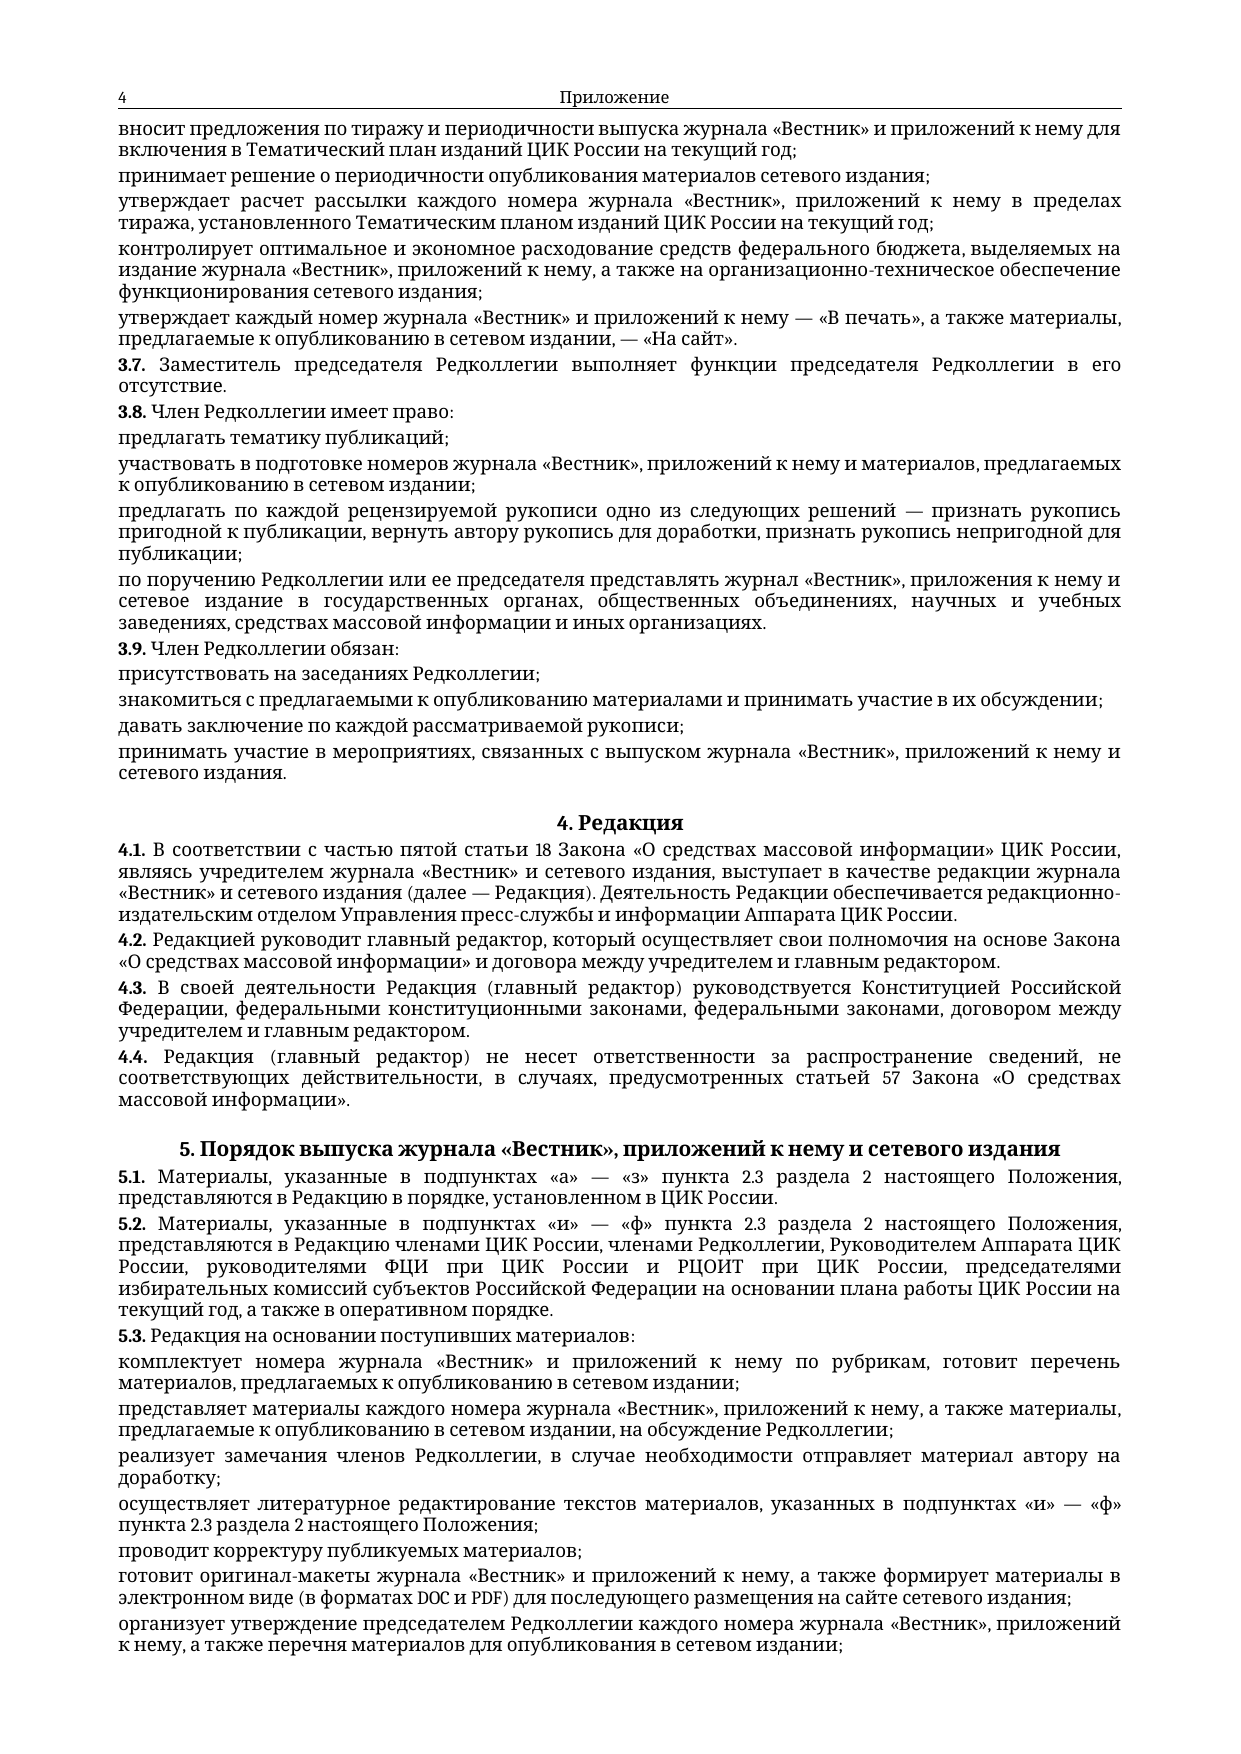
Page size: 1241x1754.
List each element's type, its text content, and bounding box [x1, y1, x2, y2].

subtitle 5. Порядок выпуска журнала «Вестник», приложений к нему и сетевого издания [118, 1138, 1122, 1162]
text контролирует оптимальное и экономное расходование средств федерального бюджета, выделяемых на издание журнала «Вестник», приложений к нему, а также на организационно-техническое обеспечение функционирования сетевого издания; [118, 238, 1122, 303]
subtitle 4. Редакция [118, 811, 1122, 835]
text знакомиться с предлагаемыми к опубликованию материалами и принимать участие в их обсуждении; [118, 690, 1122, 711]
text утверждает расчет рассылки каждого номера журнала «Вестник», приложений к нему в пределах тиража, установленного Тематическим планом изданий ЦИК России на текущий год; [118, 191, 1122, 234]
text давать заключение по каждой рассматриваемой рукописи; [118, 715, 1122, 737]
text 3.7. Заместитель председателя Редколлегии выполняет функции председателя Редколлегии в его отсутствие. [118, 354, 1122, 398]
text осуществляет литературное редактирование текстов материалов, указанных в подпунктах «и» — «ф» пункта 2.3 раздела 2 настоящего Положения; [118, 1493, 1122, 1536]
text 5.1. Материалы, указанные в подпунктах «а» — «з» пункта 2.3 раздела 2 настоящего Положения, представляются в Редакцию в порядке, установленном в ЦИК России. [118, 1166, 1122, 1209]
text принимать участие в мероприятиях, связанных с выпуском журнала «Вестник», приложений к нему и сетевого издания. [118, 741, 1122, 784]
text присутствовать на заседаниях Редколлегии; [118, 664, 1122, 686]
text 3.9. Член Редколлегии обязан: [118, 638, 1122, 660]
text 4.1. В соответствии с частью пятой статьи 18 Закона «О средствах массовой информации» ЦИК России, являясь учредителем журнала «Вестник» и сетевого издания, выступает в качестве редакции журнала «Вестник» и сетевого издания (далее — Редакция). Деятельность Редакции обеспечивается редакционно-издательским отделом Управления пресс-службы и информации Аппарата ЦИК России. [118, 839, 1122, 926]
text 5.3. Редакция на основании поступивших материалов: [118, 1325, 1122, 1347]
text комплектует номера журнала «Вестник» и приложений к нему по рубрикам, готовит перечень материалов, предлагаемых к опубликованию в сетевом издании; [118, 1351, 1122, 1394]
text принимает решение о периодичности опубликования материалов сетевого издания; [118, 165, 1122, 187]
text 3.8. Член Редколлегии имеет право: [118, 402, 1122, 423]
text вносит предложения по тиражу и периодичности выпуска журнала «Вестник» и приложений к нему для включения в Тематический план изданий ЦИК России на текущий год; [118, 118, 1122, 161]
text готовит оригинал-макеты журнала «Вестник» и приложений к нему, а также формирует материалы в электронном виде (в форматах DOC и PDF) для последующего размещения на сайте сетевого издания; [118, 1566, 1122, 1609]
text представляет материалы каждого номера журнала «Вестник», приложений к нему, а также материалы, предлагаемые к опубликованию в сетевом издании, на обсуждение Редколлегии; [118, 1398, 1122, 1442]
text 4.4. Редакция (главный редактор) не несет ответственности за распространение сведений, не соответствующих действительности, в случаях, предусмотренных статьей 57 Закона «О средствах массовой информации». [118, 1046, 1122, 1111]
text предлагать тематику публикаций; [118, 427, 1122, 449]
text утверждает каждый номер журнала «Вестник» и приложений к нему — «В печать», а также материалы, предлагаемые к опубликованию в сетевом издании, — «На сайт». [118, 307, 1122, 350]
text организует утверждение председателем Редколлегии каждого номера журнала «Вестник», приложений к нему, а также перечня материалов для опубликования в сетевом издании; [118, 1613, 1122, 1656]
text 4.3. В своей деятельности Редакция (главный редактор) руководствуется Конституцией Российской Федерации, федеральными конституционными законами, федеральными законами, договором между учредителем и главным редактором. [118, 977, 1122, 1042]
text 4.2. Редакцией руководит главный редактор, который осуществляет свои полномочия на основе Закона «О средствах массовой информации» и договора между учредителем и главным редактором. [118, 930, 1122, 973]
text реализует замечания членов Редколлегии, в случае необходимости отправляет материал автору на доработку; [118, 1446, 1122, 1489]
text проводит корректуру публикуемых материалов; [118, 1540, 1122, 1562]
text предлагать по каждой рецензируемой рукописи одно из следующих решений — признать рукопись пригодной к публикации, вернуть автору рукопись для доработки, признать рукопись непригодной для публикации; [118, 501, 1122, 565]
text 5.2. Материалы, указанные в подпунктах «и» — «ф» пункта 2.3 раздела 2 настоящего Положения, представляются в Редакцию членами ЦИК России, членами Редколлегии, Руководителем Аппарата ЦИК России, руководителями ФЦИ при ЦИК России и РЦОИТ при ЦИК России, председателями избирательных комиссий субъектов Российской Федерации на основании плана работы ЦИК России на текущий год, а также в оперативном порядке. [118, 1213, 1122, 1321]
text по поручению Редколлегии или ее председателя представлять журнал «Вестник», приложения к нему и сетевое издание в государственных органах, общественных объединениях, научных и учебных заведениях, средствах массовой информации и иных организациях. [118, 569, 1122, 634]
text участвовать в подготовке номеров журнала «Вестник», приложений к нему и материалов, предлагаемых к опубликованию в сетевом издании; [118, 453, 1122, 496]
